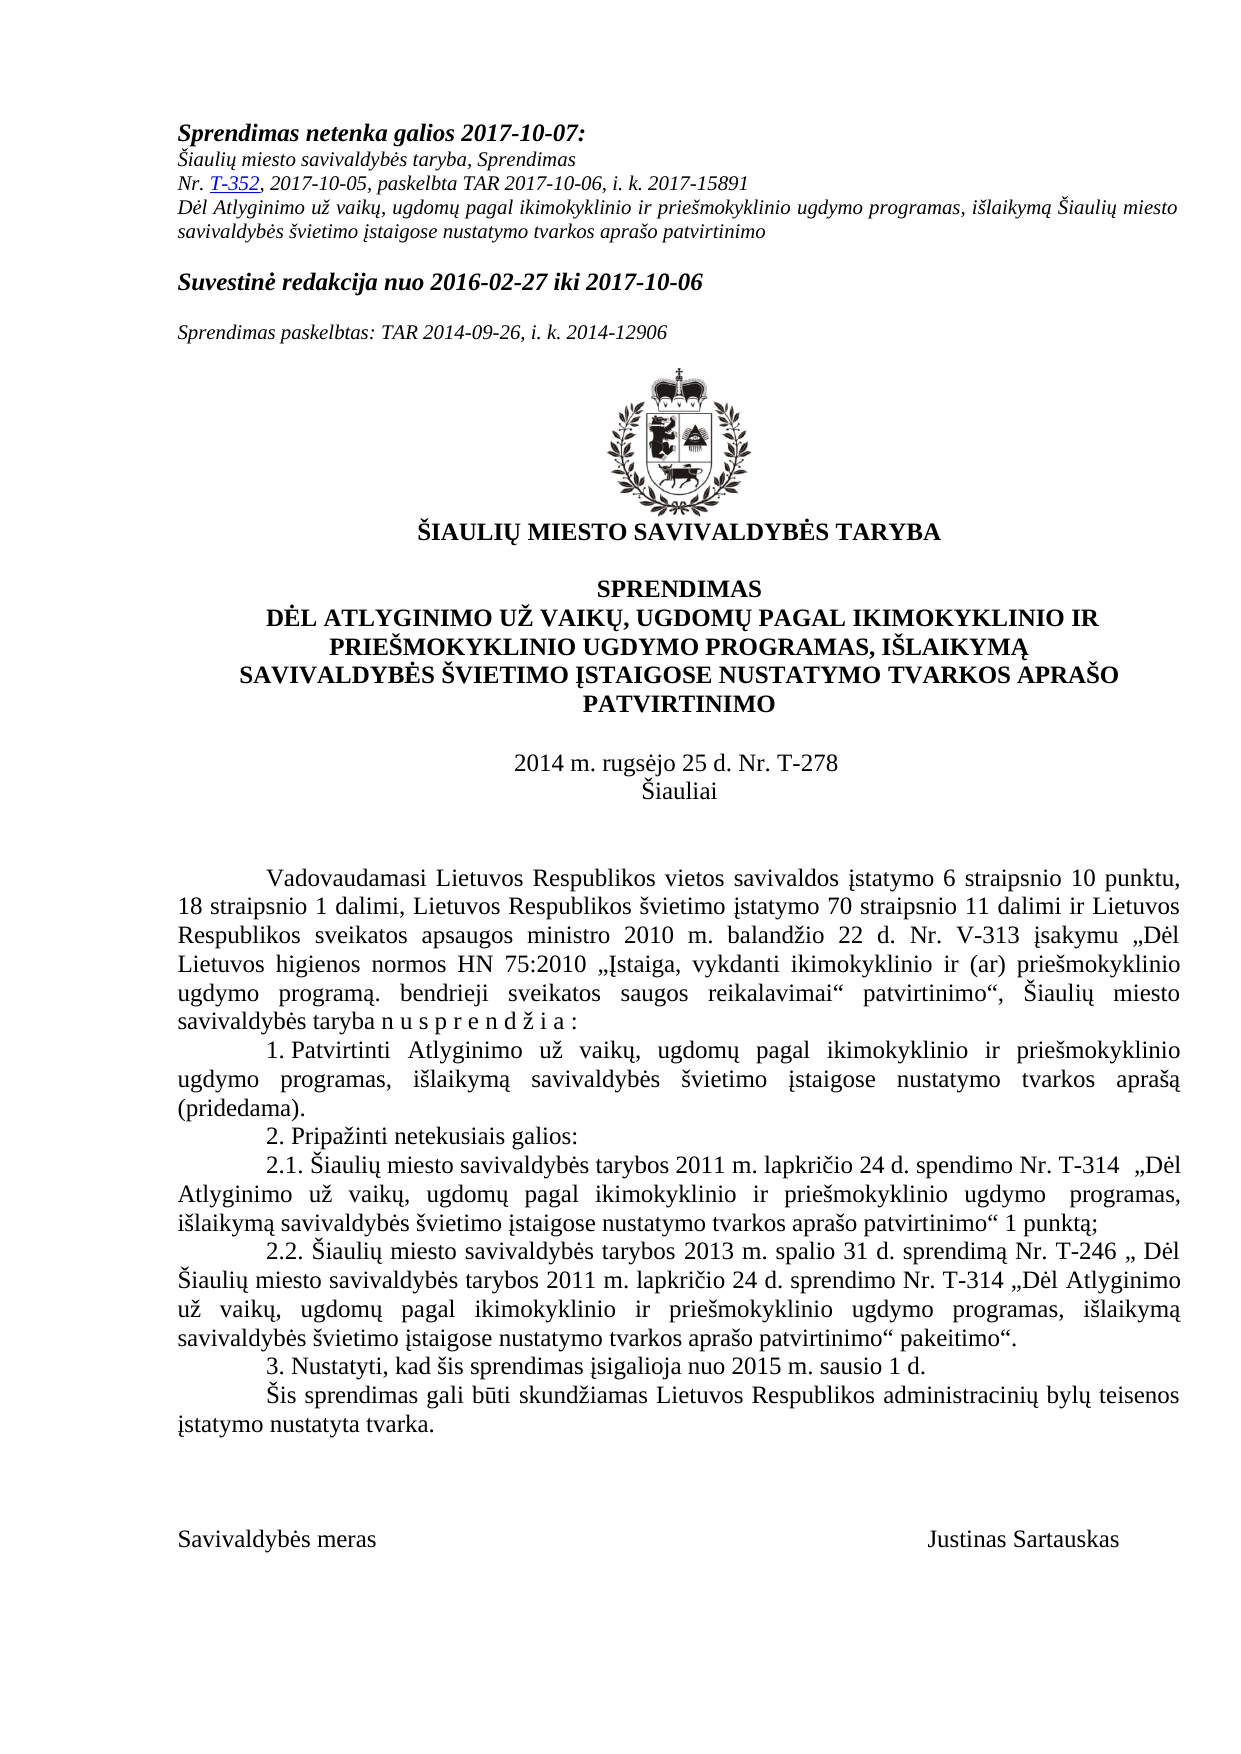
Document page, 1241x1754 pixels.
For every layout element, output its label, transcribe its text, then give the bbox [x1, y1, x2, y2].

text 1.Patvirtinti Atlyginimo už vaikų, ugdomų pagal ikimokyklinio ir priešmokyklinio ugdymo programas, išlaikymą savivaldybės švietimo įstaigose nustatymo tvarkos aprašą (pridedama). [177, 1035, 1181, 1121]
text Nr. T-352, 2017-10-05, paskelbta TAR 2017-10-06, i. k. 2017-15891 [177, 171, 1181, 195]
text Suvestinė redakcija nuo 2016-02-27 iki 2017-10-06 [177, 267, 1181, 296]
text SAVIVALDYBĖS ŠVIETIMO ĮSTAIGOSE NUSTATYMO TVARKOS APRAŠO PATVIRTINIMO [177, 660, 1181, 719]
text Šiauliai [177, 776, 1181, 805]
text Šis sprendimas gali būti skundžiamas Lietuvos Respublikos administracinių bylų teisenos įstatymo nustatyta tvarka. [177, 1380, 1181, 1438]
text Dėl Atlyginimo už vaikų, ugdomų pagal ikimokyklinio ir priešmokyklinio ugdymo programas, išlaikymą Šiaulių miesto savivaldybės švietimo įstaigose nustatymo tvarkos aprašo patvirtinimo [177, 195, 1181, 243]
text 2.2. Šiaulių miesto savivaldybės tarybos 2013 m. spalio 31 d. sprendimą Nr. T-246 „ Dėl Šiaulių miesto savivaldybės tarybos 2011 m. lapkričio 24 d. sprendimo Nr. T-314 „Dėl Atlyginimo už vaikų, ugdomų pagal ikimokyklinio ir priešmokyklinio ugdymo programas, išlaikymą savivaldybės švietimo įstaigose nustatymo tvarkos aprašo patvirtinimo“ pakeitimo“. [177, 1236, 1181, 1351]
text 3. Nustatyti, kad šis sprendimas įsigalioja nuo 2015 m. sausio 1 d. [177, 1351, 1181, 1380]
text SPRENDIMAS DĖL ATLYGINIMO UŽ VAIKŲ, UGDOMŲ PAGAL IKIMOKYKLINIO IR PRIEŠMOKYKLINIO UGDYMO PROGRAMAS, IŠLAIKYMĄ [177, 574, 1181, 660]
text 2.1. Šiaulių miesto savivaldybės tarybos 2011 m. lapkričio 24 d. spendimo Nr. T-314 „Dėl Atlyginimo už vaikų, ugdomų pagal ikimokyklinio ir priešmokyklinio ugdymo programas, išlaikymą savivaldybės švietimo įstaigose nustatymo tvarkos aprašo patvirtinimo“ 1 punktą; [177, 1150, 1181, 1236]
text Šiaulių miesto savivaldybės taryba, Sprendimas [177, 147, 1181, 171]
text 2. Pripažinti netekusiais galios: [177, 1121, 1181, 1150]
text Savivaldybės meras Justinas Sartauskas [177, 1524, 1181, 1553]
text 2014 m. rugsėjo 25 d. Nr. T-278 [177, 748, 1181, 776]
text Vadovaudamasi Lietuvos Respublikos vietos savivaldos įstatymo 6 straipsnio 10 punktu, 18 straipsnio 1 dalimi, Lietuvos Respublikos švietimo įstatymo 70 straipsnio 11 dalimi ir Lietuvos Respublikos sveikatos apsaugos ministro 2010 m. balandžio 22 d. Nr. V-313 įsakymu „Dėl Lietuvos higienos normos HN 75:2010 „Įstaiga, vykdanti ikimokyklinio ir (ar) priešmokyklinio ugdymo programą. bendrieji sveikatos saugos reikalavimai“ patvirtinimo“, Šiaulių miesto savivaldybės taryba nusprendžia: [177, 863, 1181, 1035]
text Sprendimas netenka galios 2017-10-07: [177, 118, 1181, 147]
text Sprendimas paskelbtas: TAR 2014-09-26, i. k. 2014-12906 [177, 320, 1181, 344]
text Šiaulių miesto savivaldybės taryba [177, 517, 1181, 545]
